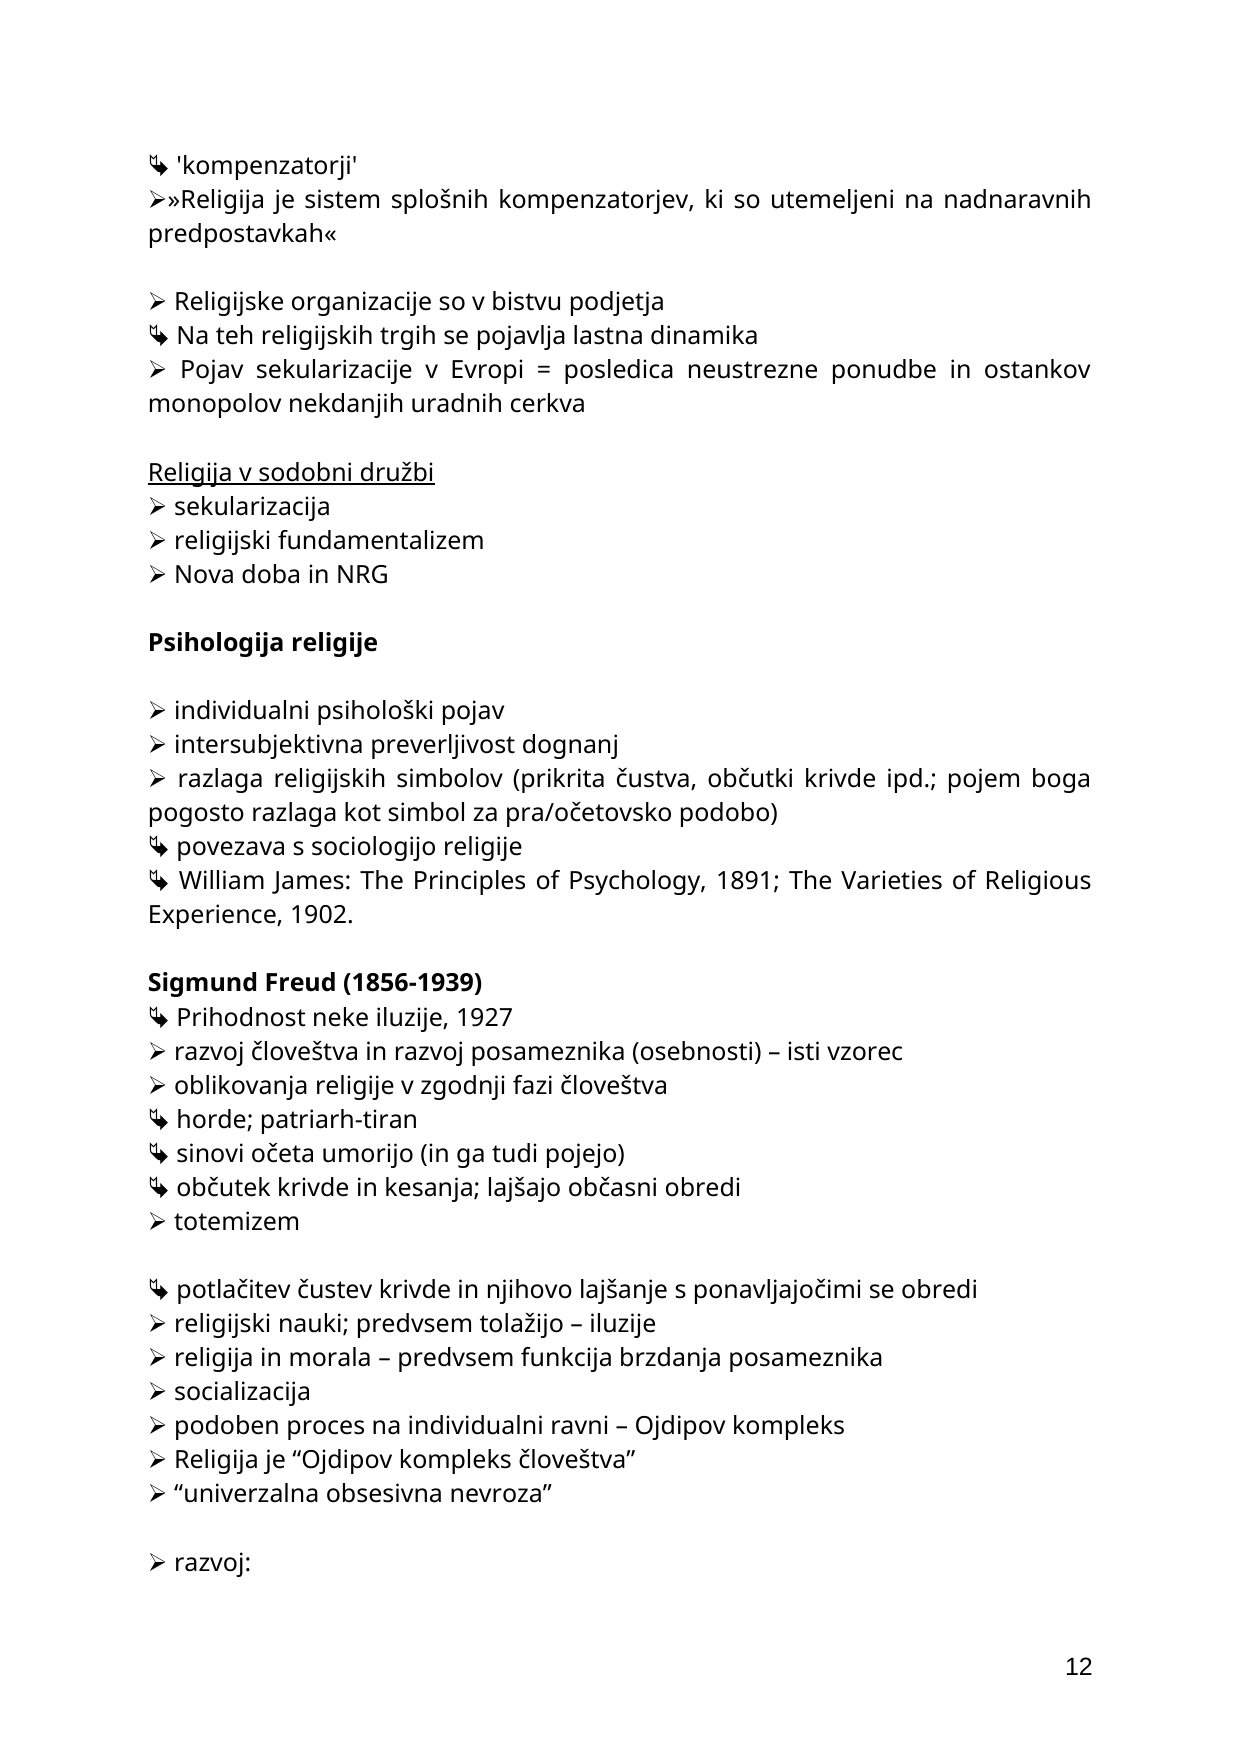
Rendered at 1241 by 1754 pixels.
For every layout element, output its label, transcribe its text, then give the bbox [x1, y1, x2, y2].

text  razlaga religijskih simbolov (prikrita čustva, občutki krivde ipd.; pojem boga pogosto razlaga kot simbol za pra/očetovsko podobo) [148, 761, 1093, 829]
text  horde; patriarh-tiran [148, 1101, 1093, 1135]
text  sekularizacija [148, 488, 1093, 522]
text  povezava s sociologijo religije [148, 829, 1093, 863]
text  potlačitev čustev krivde in njihovo lajšanje s ponavljajočimi se obredi [148, 1272, 1093, 1306]
text  Nova doba in NRG [148, 556, 1093, 590]
text  Prihodnost neke iluzije, 1927 [148, 999, 1093, 1033]
text  religija in morala – predvsem funkcija brzdanja posameznika [148, 1340, 1093, 1374]
text  razvoj: [148, 1544, 1093, 1578]
text »Religija je sistem splošnih kompenzatorjev, ki so utemeljeni na nadnaravnih predpostavkah« [148, 182, 1093, 250]
text  “univerzalna obsesivna nevroza” [148, 1476, 1093, 1510]
text  Religija je “Ojdipov kompleks človeštva” [148, 1442, 1093, 1476]
text  Religijske organizacije so v bistvu podjetja [148, 284, 1093, 318]
text  individualni psihološki pojav [148, 693, 1093, 727]
text  'kompenzatorji' [148, 148, 1093, 182]
text Sigmund Freud (1856-1939) [148, 965, 1093, 999]
text  William James: The Principles of Psychology, 1891; The Varieties of Religious Experience, 1902. [148, 863, 1093, 931]
text  socializacija [148, 1374, 1093, 1408]
text Religija v sodobni družbi [148, 454, 1093, 488]
text  občutek krivde in kesanja; lajšajo občasni obredi [148, 1169, 1093, 1203]
text  religijski nauki; predvsem tolažijo – iluzije [148, 1306, 1093, 1340]
text  razvoj človeštva in razvoj posameznika (osebnosti) – isti vzorec [148, 1033, 1093, 1067]
text Psihologija religije [148, 624, 1093, 658]
text  podoben proces na individualni ravni – Ojdipov kompleks [148, 1408, 1093, 1442]
text  sinovi očeta umorijo (in ga tudi pojejo) [148, 1135, 1093, 1169]
text  religijski fundamentalizem [148, 522, 1093, 556]
text  Pojav sekularizacije v Evropi = posledica neustrezne ponudbe in ostankov monopolov nekdanjih uradnih cerkva [148, 352, 1093, 420]
text  totemizem [148, 1203, 1093, 1238]
text  intersubjektivna preverljivost dognanj [148, 727, 1093, 761]
text  Na teh religijskih trgih se pojavlja lastna dinamika [148, 318, 1093, 352]
text  oblikovanja religije v zgodnji fazi človeštva [148, 1067, 1093, 1101]
